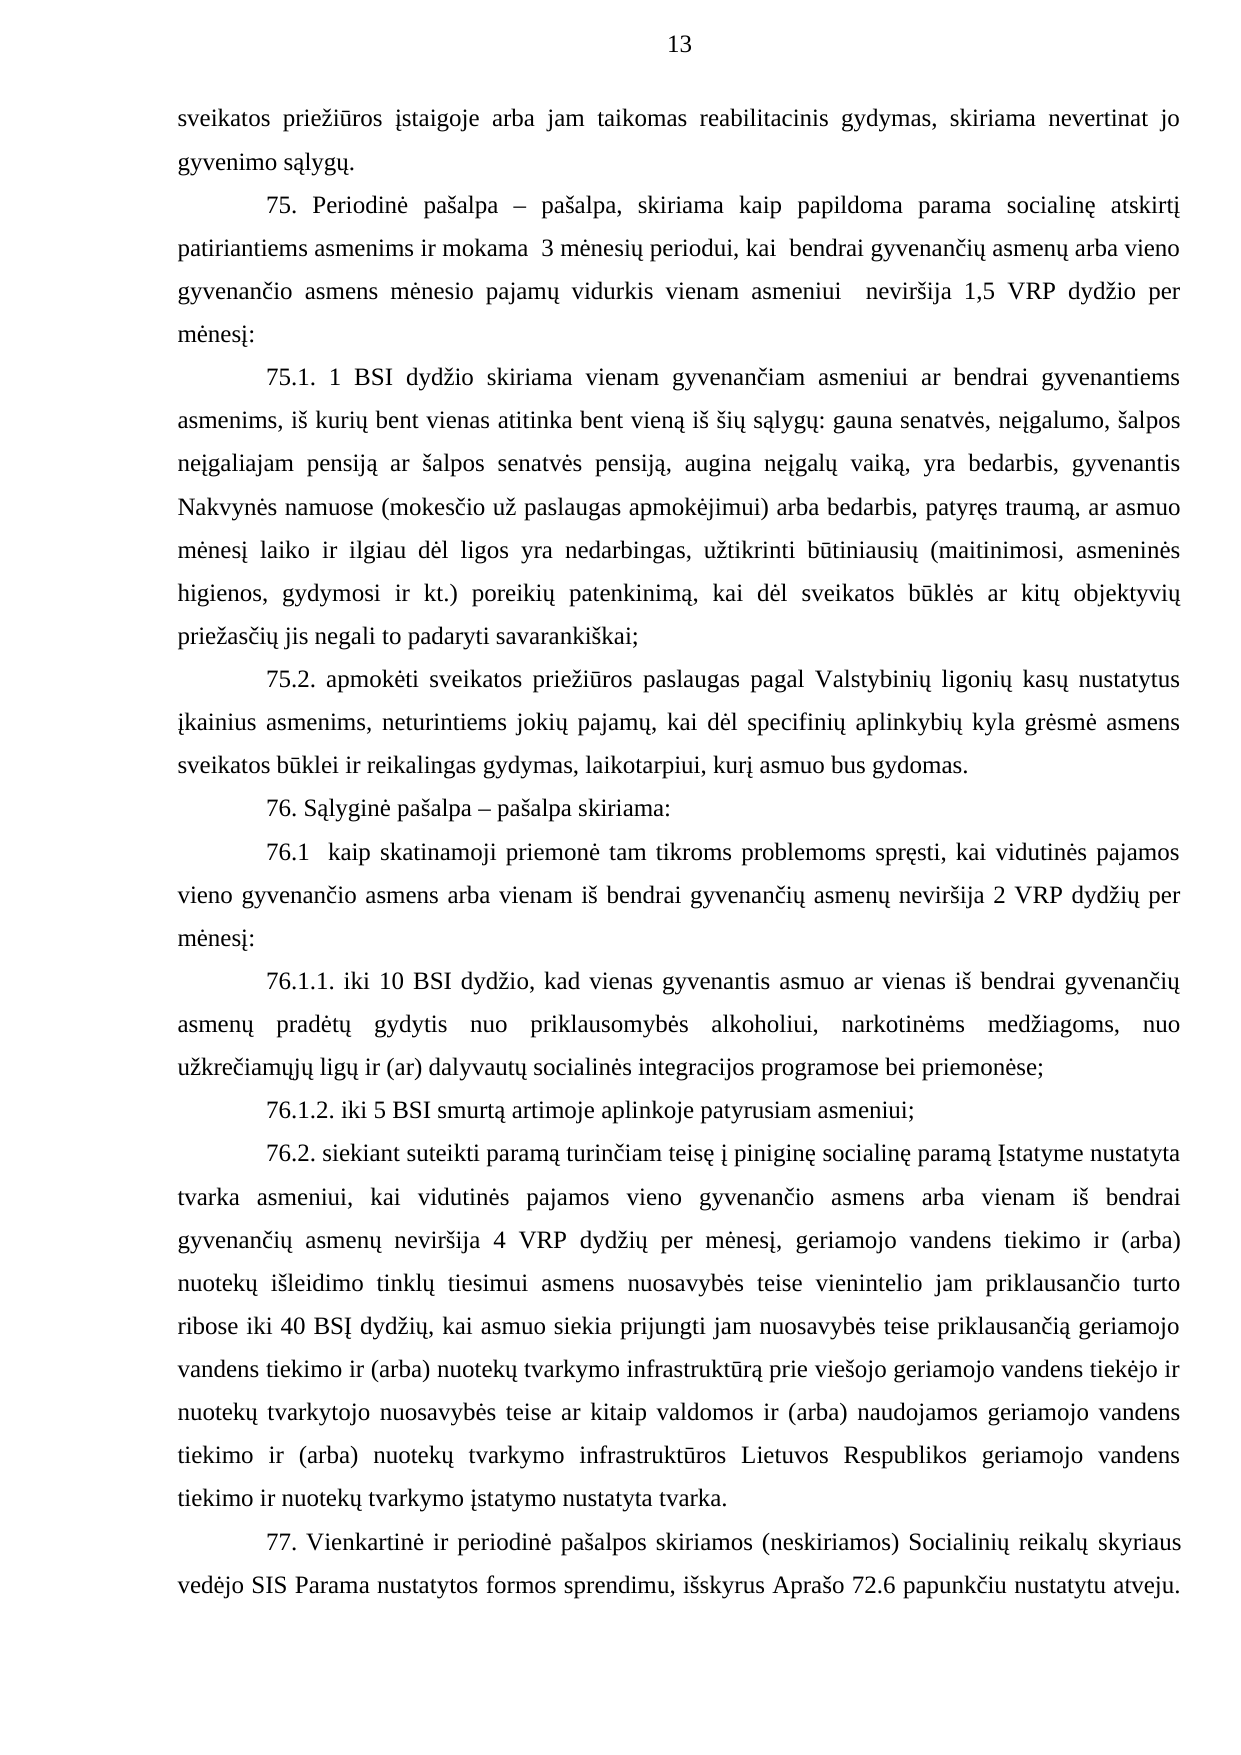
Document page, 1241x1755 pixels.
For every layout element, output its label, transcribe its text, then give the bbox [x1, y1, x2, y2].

text 75.1. 1 BSI dydžio skiriama vienam gyvenančiam asmeniui ar bendrai gyvenantiems asmenims, iš kurių bent vienas atitinka bent vieną iš šių sąlygų: gauna senatvės, neįgalumo, šalpos neįgaliajam pensiją ar šalpos senatvės pensiją, augina neįgalų vaiką, yra bedarbis, gyvenantis Nakvynės namuose (mokesčio už paslaugas apmokėjimui) arba bedarbis, patyręs traumą, ar asmuo mėnesį laiko ir ilgiau dėl ligos yra nedarbingas, užtikrinti būtiniausių (maitinimosi, asmeninės higienos, gydymosi ir kt.) poreikių patenkinimą, kai dėl sveikatos būklės ar kitų objektyvių priežasčių jis negali to padaryti savarankiškai; [177, 362, 1181, 650]
text 76.1.1. iki 10 BSI dydžio, kad vienas gyvenantis asmuo ar vienas iš bendrai gyvenančių asmenų pradėtų gydytis nuo priklausomybės alkoholiui, narkotinėms medžiagoms, nuo užkrečiamųjų ligų ir (ar) dalyvautų socialinės integracijos programose bei priemonėse; [177, 966, 1181, 1081]
text 76.1.2. iki 5 BSI smurtą artimoje aplinkoje patyrusiam asmeniui; [177, 1095, 1181, 1124]
text 75. Periodinė pašalpa – pašalpa, skiriama kaip papildoma parama socialinę atskirtį patiriantiems asmenims ir mokama 3 mėnesių periodui, kai bendrai gyvenančių asmenų arba vieno gyvenančio asmens mėnesio pajamų vidurkis vienam asmeniui neviršija 1,5 VRP dydžio per mėnesį: [177, 190, 1181, 348]
text 76.2. siekiant suteikti paramą turinčiam teisę į piniginę socialinę paramą Įstatyme nustatyta tvarka asmeniui, kai vidutinės pajamos vieno gyvenančio asmens arba vienam iš bendrai gyvenančių asmenų neviršija 4 VRP dydžių per mėnesį, geriamojo vandens tiekimo ir (arba) nuotekų išleidimo tinklų tiesimui asmens nuosavybės teise vienintelio jam priklausančio turto ribose iki 40 BSĮ dydžių, kai asmuo siekia prijungti jam nuosavybės teise priklausančią geriamojo vandens tiekimo ir (arba) nuotekų tvarkymo infrastruktūrą prie viešojo geriamojo vandens tiekėjo ir nuotekų tvarkytojo nuosavybės teise ar kitaip valdomos ir (arba) naudojamos geriamojo vandens tiekimo ir (arba) nuotekų tvarkymo infrastruktūros Lietuvos Respublikos geriamojo vandens tiekimo ir nuotekų tvarkymo įstatymo nustatyta tvarka. [177, 1138, 1181, 1512]
text sveikatos priežiūros įstaigoje arba jam taikomas reabilitacinis gydymas, skiriama nevertinat jo gyvenimo sąlygų. [177, 103, 1181, 175]
text 76.1 kaip skatinamoji priemonė tam tikroms problemoms spręsti, kai vidutinės pajamos vieno gyvenančio asmens arba vienam iš bendrai gyvenančių asmenų neviršija 2 VRP dydžių per mėnesį: [177, 837, 1181, 952]
text 77. Vienkartinė ir periodinė pašalpos skiriamos (neskiriamos) Socialinių reikalų skyriaus vedėjo SIS Parama nustatytos formos sprendimu, išskyrus Aprašo 72.6 papunkčiu nustatytu atveju. [177, 1527, 1181, 1598]
text 75.2. apmokėti sveikatos priežiūros paslaugas pagal Valstybinių ligonių kasų nustatytus įkainius asmenims, neturintiems jokių pajamų, kai dėl specifinių aplinkybių kyla grėsmė asmens sveikatos būklei ir reikalingas gydymas, laikotarpiui, kurį asmuo bus gydomas. [177, 664, 1181, 779]
text 76. Sąlyginė pašalpa – pašalpa skiriama: [177, 793, 1181, 822]
